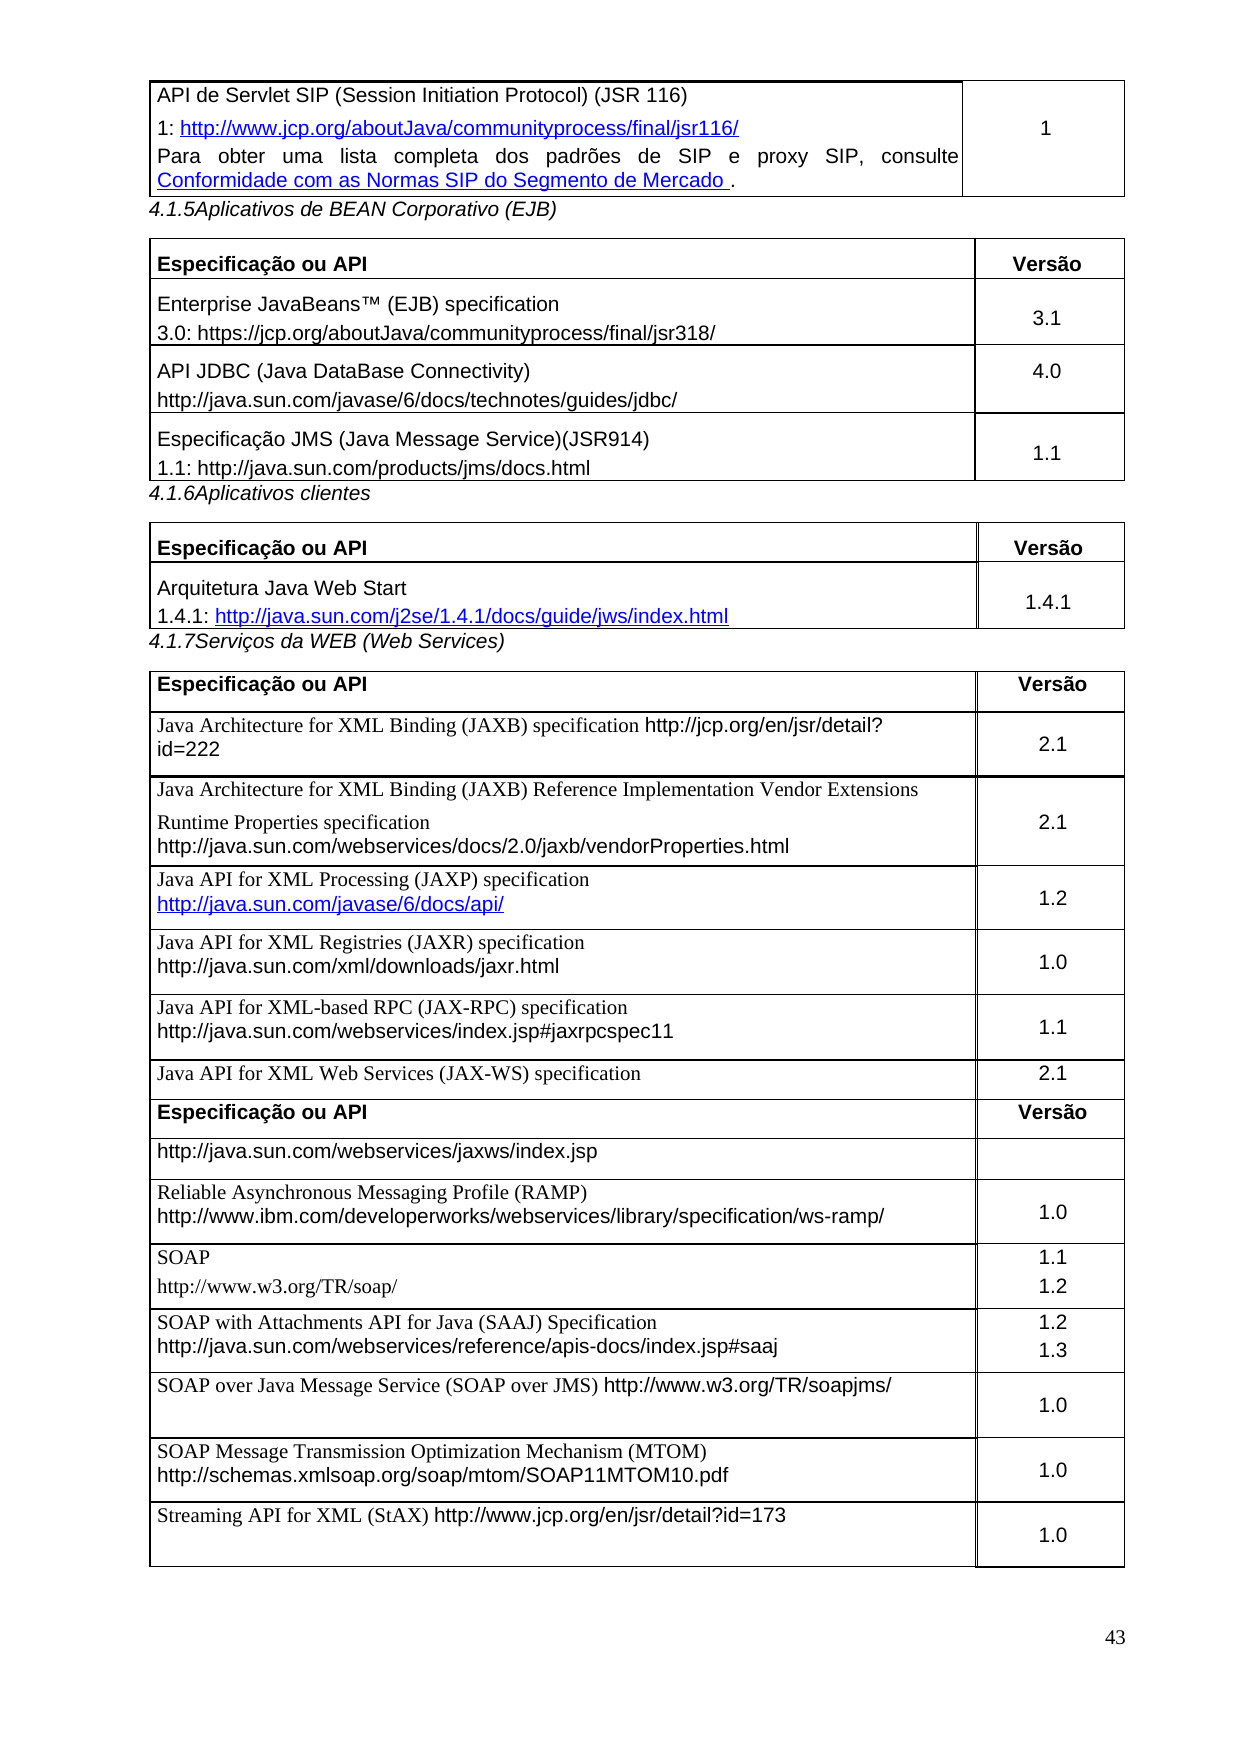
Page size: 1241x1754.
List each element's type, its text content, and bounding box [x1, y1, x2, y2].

table_cell Java Architecture for XML Binding (JAXB) Reference Implementation Vendor Extensions [151, 778, 975, 810]
table_cell [963, 81, 1124, 115]
table_cell Java API for XML-based RPC (JAX-RPC) specification http://java.sun.com/webservices/index.jsp#jaxrpcspec11 [151, 995, 975, 1059]
table_cell 1.0 [978, 1180, 1124, 1243]
table_cell Java API for XML Registries (JAXR) specification http://java.sun.com/xml/downloads/jaxr.html [151, 930, 975, 993]
table_header Versão [976, 239, 1124, 278]
table_cell SOAP with Attachments API for Java (SAAJ) Specification http://java.sun.com/webservices/reference/apis-docs/index.jsp#saaj [151, 1310, 975, 1372]
table_cell 2.1 [978, 713, 1124, 775]
table_cell [978, 778, 1124, 810]
table_cell SOAP http://www.w3.org/TR/soap/ [151, 1245, 975, 1308]
table_cell 2.1 [978, 1061, 1124, 1099]
table_cell 1.2 1.3 [978, 1309, 1124, 1372]
table_cell 1 [963, 115, 1124, 196]
table_cell [978, 1139, 1124, 1179]
text 4.1.7Serviços da WEB (Web Services) [148, 629, 1127, 653]
table_cell http://java.sun.com/webservices/jaxws/index.jsp [151, 1139, 975, 1179]
text 4.1.6Aplicativos clientes [148, 481, 1127, 504]
table_cell Especificação JMS (Java Message Service)(JSR914) 1.1: http://java.sun.com/products/jms/docs.html [151, 413, 974, 479]
table_cell Reliable Asynchronous Messaging Profile (RAMP) http://www.ibm.com/developerworks/webservices/library/specification/ws-ramp/ [151, 1180, 975, 1243]
text 4.1.5Aplicativos de BEAN Corporativo (EJB) [148, 197, 1127, 221]
table_header Versão [978, 672, 1124, 711]
table_cell 1.0 [978, 1438, 1124, 1501]
table_cell Java API for XML Processing (JAXP) specification http://java.sun.com/javase/6/docs/api/ [151, 867, 975, 929]
table_header Versão [979, 523, 1124, 561]
table_cell 1.0 [978, 930, 1124, 993]
table_cell 1.0 [978, 1503, 1124, 1566]
table_cell 2.1 [978, 810, 1124, 865]
table_cell Java Architecture for XML Binding (JAXB) specification http://jcp.org/en/jsr/detail?id=222 [151, 713, 975, 775]
table_cell API de Servlet SIP (Session Initiation Protocol) (JSR 116) [151, 83, 962, 115]
table_cell Java API for XML Web Services (JAX-WS) specification [151, 1061, 975, 1099]
table_cell SOAP over Java Message Service (SOAP over JMS) http://www.w3.org/TR/soapjms/ [151, 1373, 975, 1437]
table_cell 3.1 [976, 279, 1124, 344]
table_header Especificação ou API [151, 672, 975, 711]
table_cell SOAP Message Transmission Optimization Mechanism (MTOM) http://schemas.xmlsoap.org/soap/mtom/SOAP11MTOM10.pdf [151, 1439, 975, 1501]
table_cell Streaming API for XML (StAX) http://www.jcp.org/en/jsr/detail?id=173 [151, 1503, 975, 1566]
table_cell 1.2 [978, 866, 1124, 929]
table_cell 1: http://www.jcp.org/aboutJava/communityprocess/final/jsr116/ Para obter uma lista completa dos padrões de SIP e proxy SIP, consulte Conformidade com as Normas SIP do Segmento de Mercado . [151, 115, 962, 196]
table_cell Enterprise JavaBeans™ (EJB) specification 3.0: https://jcp.org/aboutJava/communityprocess/final/jsr318/ [151, 279, 974, 344]
table_header Especificação ou API [151, 523, 976, 561]
table_cell Versão [978, 1100, 1124, 1138]
table_header Especificação ou API [151, 239, 974, 278]
table_cell Arquitetura Java Web Start 1.4.1: http://java.sun.com/j2se/1.4.1/docs/guide/jws/index.html [151, 563, 976, 628]
table_cell 1.1 [978, 995, 1124, 1059]
table_cell 1.1 [976, 414, 1124, 479]
table_cell 1.1 1.2 [978, 1244, 1124, 1308]
table_cell 4.0 [976, 345, 1124, 412]
table_cell Runtime Properties specification http://java.sun.com/webservices/docs/2.0/jaxb/vendorProperties.html [151, 810, 975, 865]
table_cell Especificação ou API [151, 1100, 975, 1138]
table_cell API JDBC (Java DataBase Connectivity) http://java.sun.com/javase/6/docs/technotes/guides/jdbc/ [151, 346, 974, 412]
table_cell 1.4.1 [979, 562, 1124, 628]
table_cell 1.0 [978, 1373, 1124, 1437]
